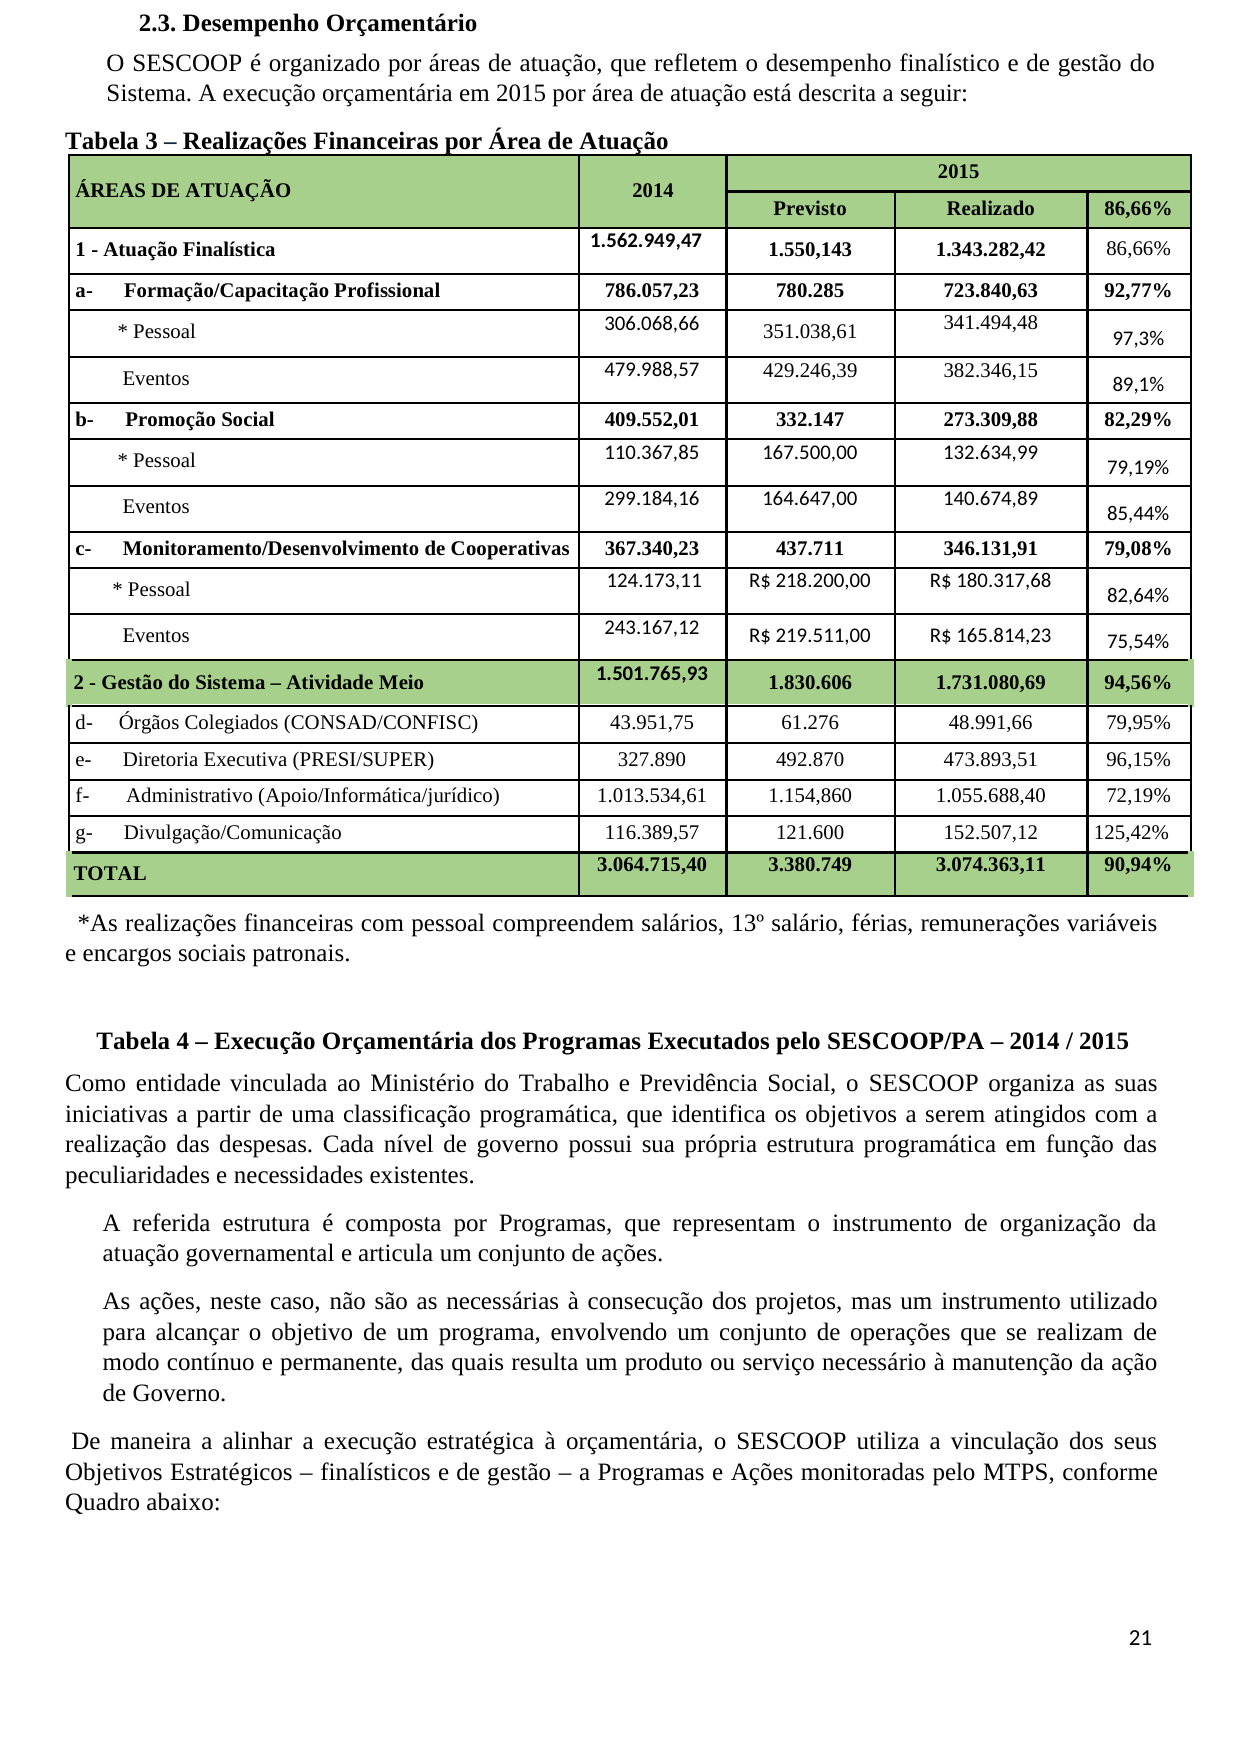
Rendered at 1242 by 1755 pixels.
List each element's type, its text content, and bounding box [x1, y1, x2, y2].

table_cell 273.309,88 [896, 404, 1086, 438]
table_cell b- Promoção Social [70, 404, 578, 438]
text *As realizações financeiras com pessoal compreendem salários, 13º salário, férias, remunerações variáveis e encargos sociais patronais. [65, 908, 1157, 967]
table_cell * Pessoal [70, 440, 578, 484]
table_cell 780.285 [728, 275, 894, 309]
table_cell 90,94% [1089, 854, 1188, 895]
table_cell Eventos [70, 487, 578, 531]
text Tabela 3 – Realizações Financeiras por Área de Atuação [65, 127, 1206, 154]
table_cell 1.055.688,40 [896, 781, 1086, 815]
table_cell 1.731.080,69 [896, 661, 1086, 704]
table_cell 723.840,63 [896, 275, 1086, 309]
table_cell Eventos [70, 358, 578, 402]
text Como entidade vinculada ao Ministério do Trabalho e Previdência Social, o SESCOOP organiza as suas iniciativas a partir de uma classificação programática, que identifica os objetivos a serem atingidos com a realização das despesas. Cada nível de governo possui sua própria estrutura programática em função das peculiaridades e necessidades existentes. [65, 1068, 1157, 1189]
table_cell 367.340,23 [580, 533, 725, 567]
text O SESCOOP é organizado por áreas de atuação, que refletem o desempenho finalístico e de gestão do [106, 48, 1206, 77]
table_header 2015 [728, 156, 1190, 190]
table_cell 96,15% [1089, 744, 1190, 778]
table_cell g- Divulgação/Comunicação [70, 817, 578, 851]
table_cell 1.154,860 [728, 781, 894, 815]
table_cell 43.951,75 [580, 707, 725, 742]
table_cell 382.346,15 [896, 358, 1086, 402]
table_cell 82,29% [1089, 404, 1190, 438]
table_cell R$ 219.511,00 [728, 615, 894, 659]
table_cell 152.507,12 [896, 817, 1086, 851]
table_cell 86,66% [1089, 229, 1190, 273]
table_cell 1.830.606 [728, 661, 894, 704]
table_cell 3.064.715,40 [580, 854, 725, 895]
table_cell 473.893,51 [896, 744, 1086, 778]
table_cell 92,77% [1089, 275, 1190, 309]
table_cell 94,56% [1089, 661, 1188, 704]
text De maneira a alinhar a execução estratégica à orçamentária, o SESCOOP utiliza a vinculação dos seus Objetivos Estratégicos – finalísticos e de gestão – a Programas e Ações monitoradas pelo MTPS, conforme Quadro abaixo: [65, 1426, 1158, 1516]
table_cell 1.562.949,47 [580, 229, 725, 273]
table_cell 110.367,85 [580, 440, 725, 484]
table_cell 327.890 [580, 744, 725, 778]
table_cell 492.870 [728, 744, 894, 778]
table_cell 2 - Gestão do Sistema – Atividade Meio [72, 661, 578, 704]
table_cell 786.057,23 [580, 275, 725, 309]
table_cell a- Formação/Capacitação Profissional [70, 275, 578, 309]
table_cell 72,19% [1089, 781, 1190, 815]
table_cell 1.550,143 [728, 229, 894, 273]
table_header ÁREAS DE ATUAÇÃO [70, 156, 578, 227]
table_cell R$ 218.200,00 [728, 569, 894, 613]
table_cell 61.276 [728, 707, 894, 742]
text 2.3. Desempenho Orçamentário [139, 8, 1206, 37]
table_cell 1.013.534,61 [580, 781, 725, 815]
table_cell 167.500,00 [728, 440, 894, 484]
table_cell 299.184,16 [580, 487, 725, 531]
text Sistema. A execução orçamentária em 2015 por área de atuação está descrita a seguir: [106, 78, 1206, 107]
table_cell 437.711 [728, 533, 894, 567]
table_cell d- Órgãos Colegiados (CONSAD/CONFISC) [70, 707, 578, 742]
table_cell * Pessoal [70, 311, 578, 356]
table_cell 132.634,99 [896, 440, 1086, 484]
table_cell 409.552,01 [580, 404, 725, 438]
table_cell 1 - Atuação Finalística [70, 229, 578, 273]
table_cell R$ 165.814,23 [896, 615, 1086, 659]
table_cell 124.173,11 [580, 569, 725, 613]
table_cell 1.501.765,93 [580, 661, 725, 704]
table_cell 116.389,57 [580, 817, 725, 851]
table_cell 125,42% [1089, 817, 1190, 851]
text A referida estrutura é composta por Programas, que representam o instrumento de organização da atuação governamental e articula um conjunto de ações. [102, 1208, 1157, 1267]
table_cell 332.147 [728, 404, 894, 438]
table_header 2014 [580, 156, 725, 227]
table_cell 351.038,61 [728, 311, 894, 356]
table_cell 89,1% [1089, 358, 1190, 402]
text Tabela 4 – Execução Orçamentária dos Programas Executados pelo SESCOOP/PA – 2014 / 2015 [96, 1026, 1131, 1054]
text As ações, neste caso, não são as necessárias à consecução dos projetos, mas um instrumento utilizado para alcançar o objetivo de um programa, envolvendo um conjunto de operações que se realizam de modo contínuo e permanente, das quais resulta um produto ou serviço necessário à manutenção da ação de Governo. [102, 1286, 1157, 1407]
table_cell 48.991,66 [896, 707, 1086, 742]
table_cell 85,44% [1089, 487, 1190, 531]
table_cell 121.600 [728, 817, 894, 851]
table_cell f- Administrativo (Apoio/Informática/jurídico) [70, 781, 578, 815]
table_cell 79,08% [1089, 533, 1190, 567]
table_cell Previsto [728, 193, 894, 227]
table_cell 79,95% [1089, 707, 1190, 742]
table_cell 3.074.363,11 [896, 854, 1086, 895]
table_cell 75,54% [1089, 615, 1190, 659]
table_cell 82,64% [1089, 569, 1190, 613]
table_cell 164.647,00 [728, 487, 894, 531]
table_cell 306.068,66 [580, 311, 725, 356]
table_cell e- Diretoria Executiva (PRESI/SUPER) [70, 744, 578, 778]
table_cell 79,19% [1089, 440, 1190, 484]
table_cell R$ 180.317,68 [896, 569, 1086, 613]
table_cell Realizado [896, 193, 1086, 227]
table_cell TOTAL [72, 854, 578, 895]
table_cell 346.131,91 [896, 533, 1086, 567]
table_cell 1.343.282,42 [896, 229, 1086, 273]
table_cell Eventos [70, 615, 578, 659]
table_cell 3.380.749 [728, 854, 894, 895]
table_cell 243.167,12 [580, 615, 725, 659]
table_cell 429.246,39 [728, 358, 894, 402]
table_cell 97,3% [1089, 311, 1190, 356]
table_cell 479.988,57 [580, 358, 725, 402]
table_cell c- Monitoramento/Desenvolvimento de Cooperativas [70, 533, 578, 567]
table_cell * Pessoal [70, 569, 578, 613]
table_cell 140.674,89 [896, 487, 1086, 531]
table_cell 86,66% [1089, 193, 1190, 227]
table_cell 341.494,48 [896, 311, 1086, 356]
